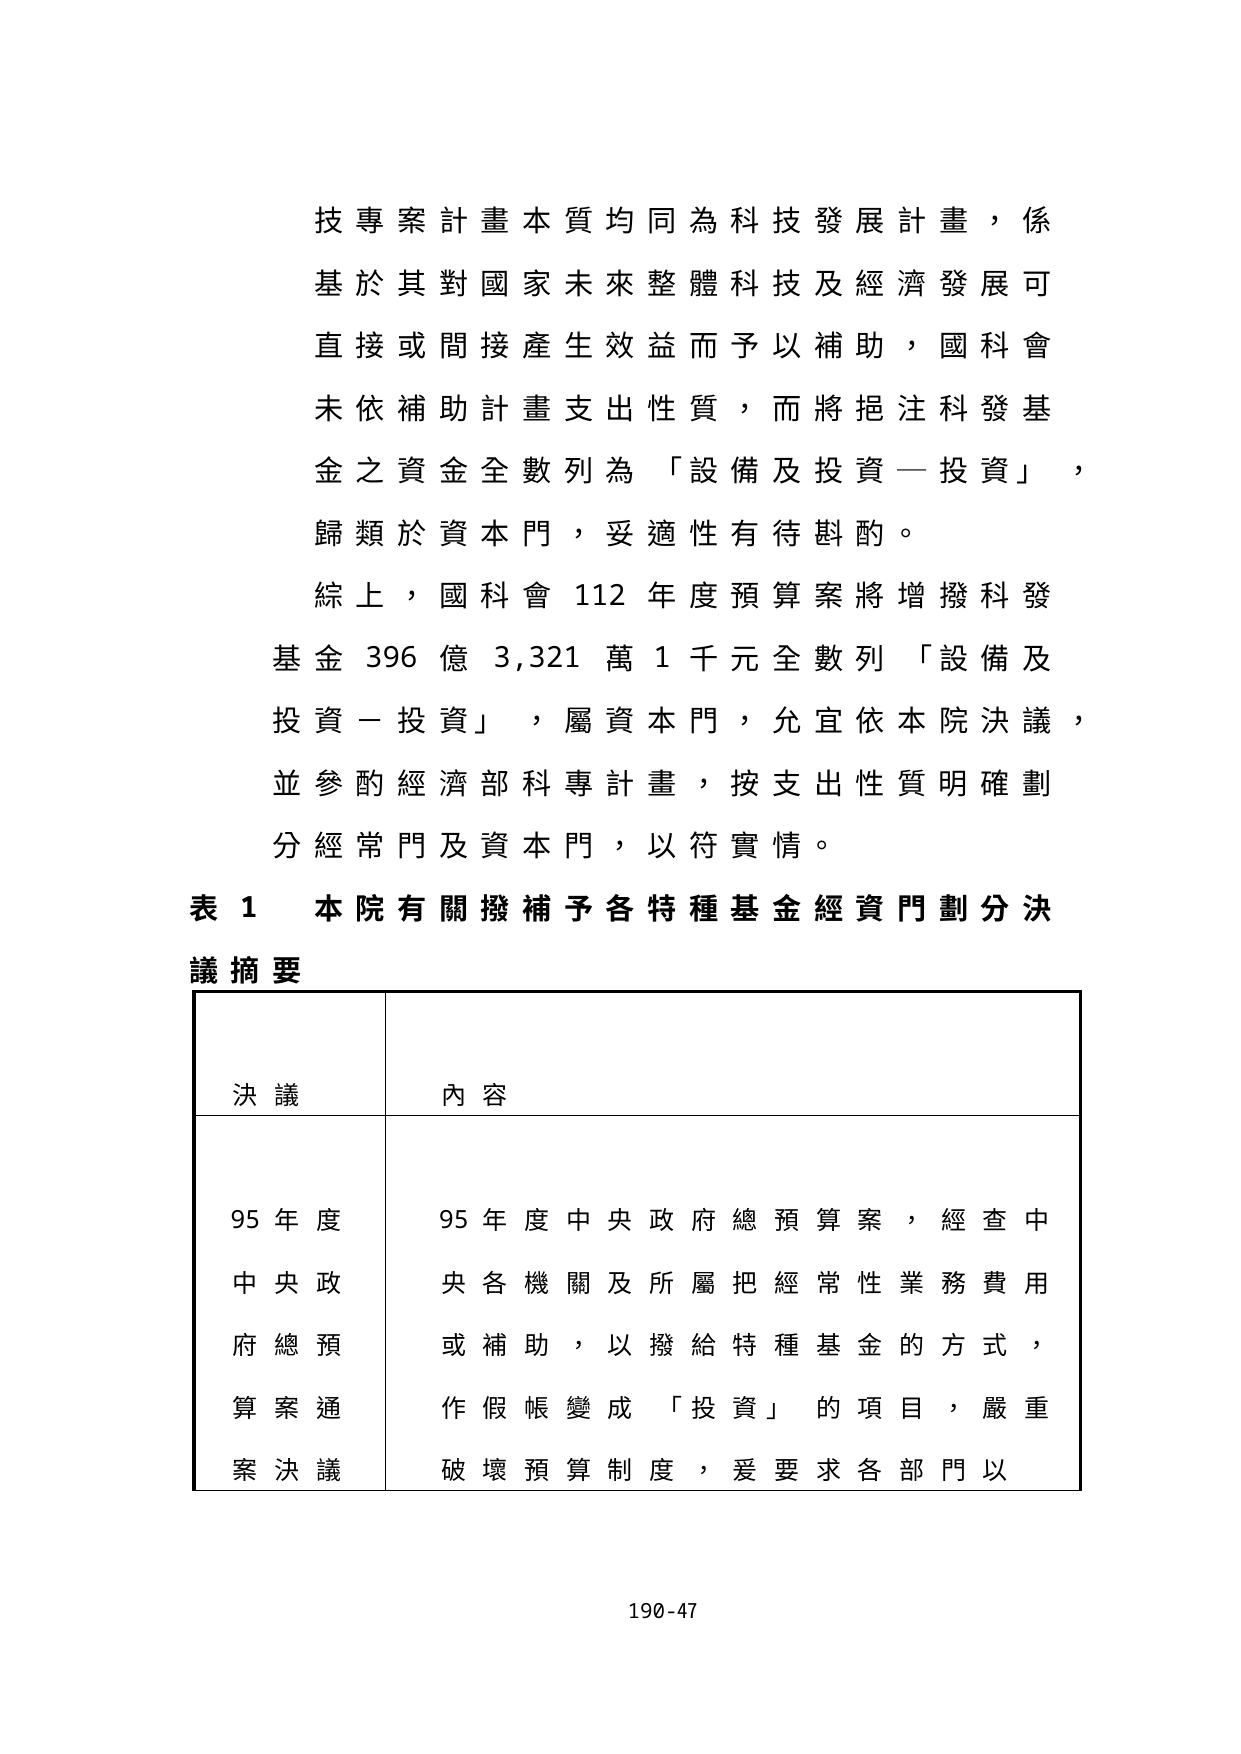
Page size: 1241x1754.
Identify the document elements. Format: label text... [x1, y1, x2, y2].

table_header 決議 [196, 993, 385, 1115]
table_cell 95年度中央政府總預算案，經查中央各機關及所屬把經常性業務費用或補助，以撥給特種基金的方式，作假帳變成「投資」的項目，嚴重破壞預算制度，爰要求各部門以 [386, 1116, 1079, 1490]
text 表1 本院有關撥補予各特種基金經資門劃分決議摘要 [183, 865, 1072, 990]
text 綜上，國科會112年度預算案將增撥科發基金396億3,321萬1千元全數列「設備及投資－投資」，屬資本門，允宜依本院決議，並參酌經濟部科專計畫，按支出性質明確劃分經常門及資本門，以符實情。 [242, 552, 1058, 865]
text 按經濟部112年度預算案編列科技專案計畫171億5,895萬4千元，依補助支出之性質歸類，資本門僅編列2億2,405萬元(約占1.31%)。國科會補助專題研究計畫雖係透過基金轉撥，惟與經濟部補助科技專案計畫本質均同為科技發展計畫，係基於其對國家未來整體科技及經濟發展可直接或間接產生效益而予以補助，國科會未依補助計畫支出性質，而將挹注科發基金之資金全數列為「設備及投資─投資」，歸類於資本門，妥適性有待斟酌。 [271, 177, 1058, 552]
table_header 內容 [386, 993, 1079, 1115]
table_cell 95年度中央政府總預算案通案決議 [196, 1116, 385, 1490]
